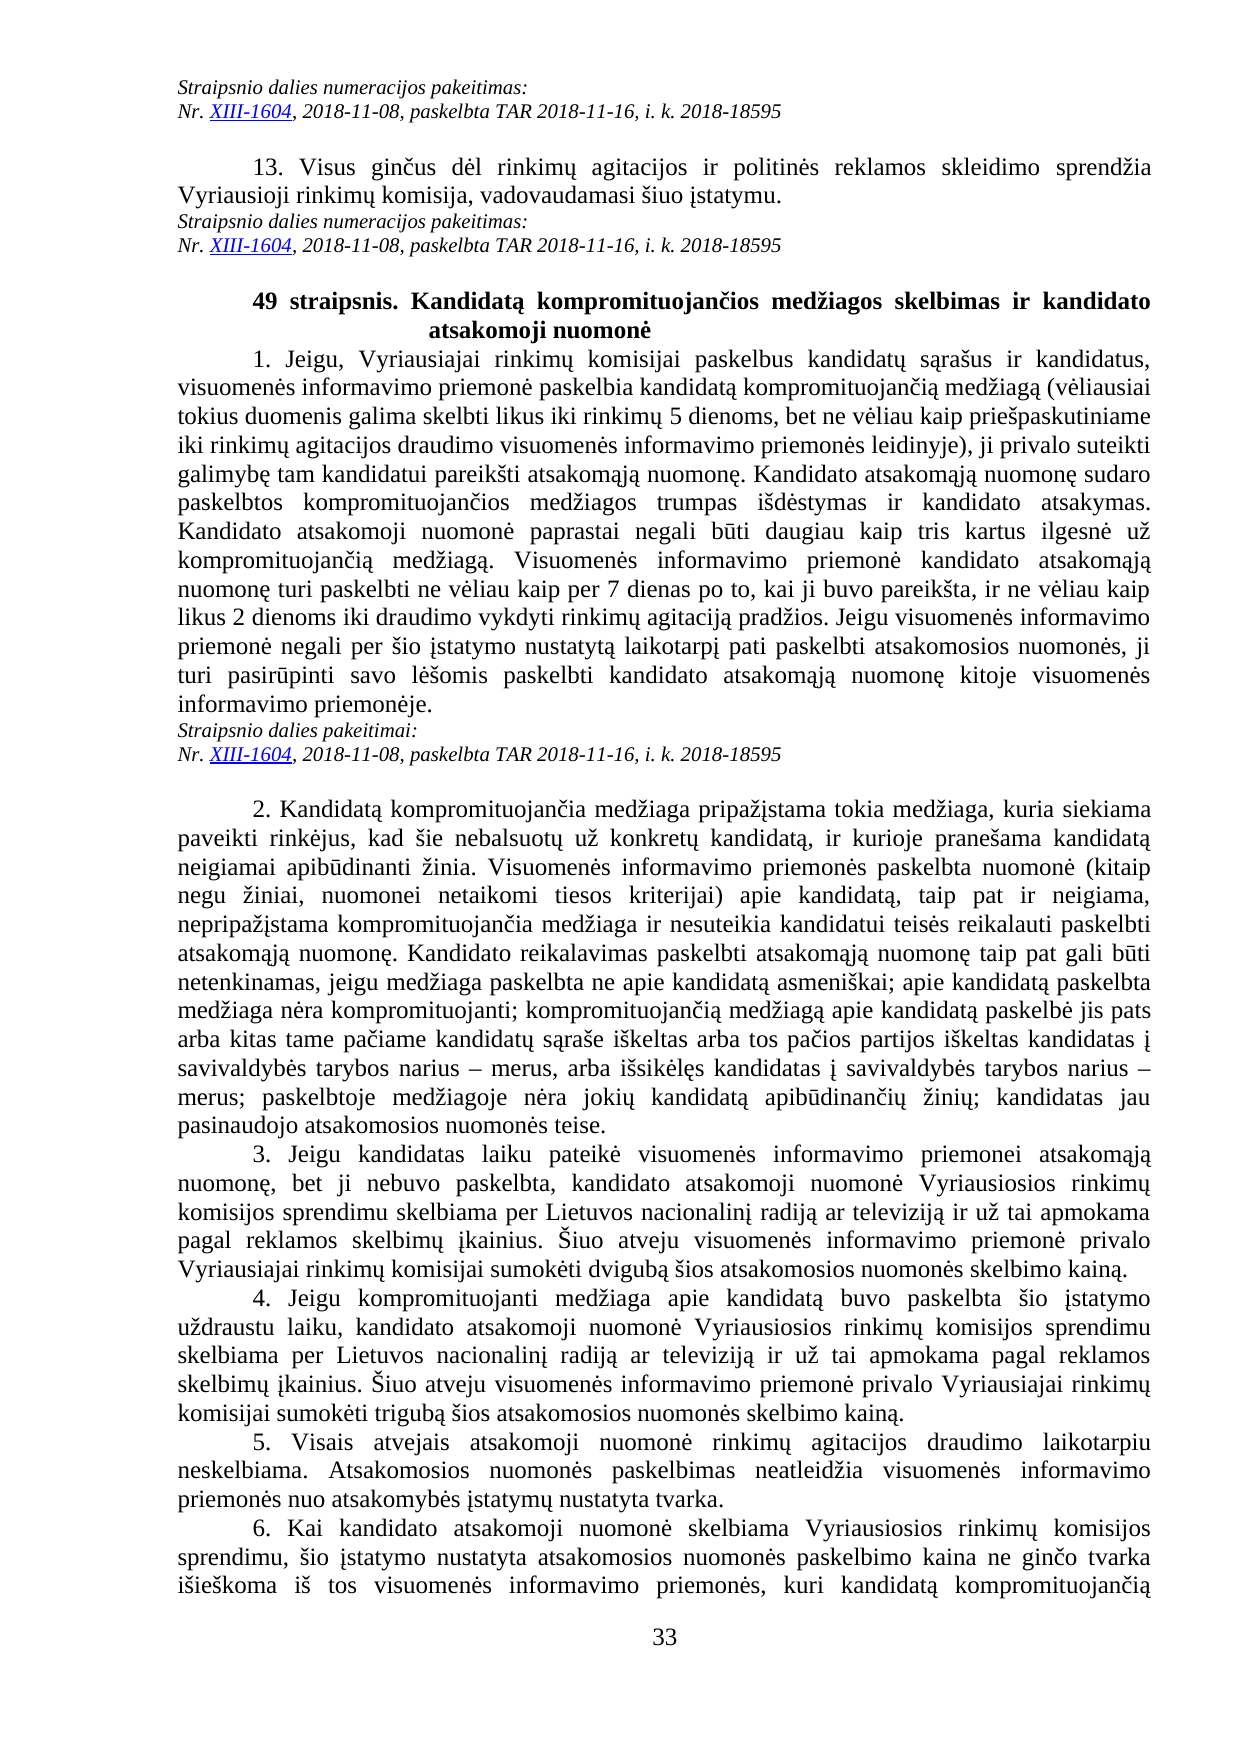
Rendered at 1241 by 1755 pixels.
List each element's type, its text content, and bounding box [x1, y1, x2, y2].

text 4. Jeigu kompromituojanti medžiaga apie kandidatą buvo paskelbta šio įstatymo uždraustu laiku, kandidato atsakomoji nuomonė Vyriausiosios rinkimų komisijos sprendimu skelbiama per Lietuvos nacionalinį radiją ar televiziją ir už tai apmokama pagal reklamos skelbimų įkainius. Šiuo atveju visuomenės informavimo priemonė privalo Vyriausiajai rinkimų komisijai sumokėti trigubą šios atsakomosios nuomonės skelbimo kainą. [177, 1283, 1152, 1427]
text 49 straipsnis. Kandidatą kompromituojančios medžiagos skelbimas ir kandidato atsakomoji nuomonė [252, 286, 1152, 344]
text 6. Kai kandidato atsakomoji nuomonė skelbiama Vyriausiosios rinkimų komisijos sprendimu, šio įstatymo nustatyta atsakomosios nuomonės paskelbimo kaina ne ginčo tvarka išieškoma iš tos visuomenės informavimo priemonės, kuri kandidatą kompromituojančią [177, 1513, 1152, 1599]
text Straipsnio dalies numeracijos pakeitimas: [177, 209, 1152, 233]
text Straipsnio dalies pakeitimai: [177, 717, 1152, 742]
text 2. Kandidatą kompromituojančia medžiaga pripažįstama tokia medžiaga, kuria siekiama paveikti rinkėjus, kad šie nebalsuotų už konkretų kandidatą, ir kurioje pranešama kandidatą neigiamai apibūdinanti žinia. Visuomenės informavimo priemonės paskelbta nuomonė (kitaip negu žiniai, nuomonei netaikomi tiesos kriterijai) apie kandidatą, taip pat ir neigiama, nepripažįstama kompromituojančia medžiaga ir nesuteikia kandidatui teisės reikalauti paskelbti atsakomąją nuomonę. Kandidato reikalavimas paskelbti atsakomąją nuomonę taip pat gali būti netenkinamas, jeigu medžiaga paskelbta ne apie kandidatą asmeniškai; apie kandidatą paskelbta medžiaga nėra kompromituojanti; kompromituojančią medžiagą apie kandidatą paskelbė jis pats arba kitas tame pačiame kandidatų sąraše iškeltas arba tos pačios partijos iškeltas kandidatas į savivaldybės tarybos narius – merus, arba išsikėlęs kandidatas į savivaldybės tarybos narius – merus; paskelbtoje medžiagoje nėra jokių kandidatą apibūdinančių žinių; kandidatas jau pasinaudojo atsakomosios nuomonės teise. [177, 794, 1152, 1139]
text 1. Jeigu, Vyriausiajai rinkimų komisijai paskelbus kandidatų sąrašus ir kandidatus, visuomenės informavimo priemonė paskelbia kandidatą kompromituojančią medžiagą (vėliausiai tokius duomenis galima skelbti likus iki rinkimų 5 dienoms, bet ne vėliau kaip priešpaskutiniame iki rinkimų agitacijos draudimo visuomenės informavimo priemonės leidinyje), ji privalo suteikti galimybę tam kandidatui pareikšti atsakomąją nuomonę. Kandidato atsakomąją nuomonę sudaro paskelbtos kompromituojančios medžiagos trumpas išdėstymas ir kandidato atsakymas. Kandidato atsakomoji nuomonė paprastai negali būti daugiau kaip tris kartus ilgesnė už kompromituojančią medžiagą. Visuomenės informavimo priemonė kandidato atsakomąją nuomonę turi paskelbti ne vėliau kaip per 7 dienas po to, kai ji buvo pareikšta, ir ne vėliau kaip likus 2 dienoms iki draudimo vykdyti rinkimų agitaciją pradžios. Jeigu visuomenės informavimo priemonė negali per šio įstatymo nustatytą laikotarpį pati paskelbti atsakomosios nuomonės, ji turi pasirūpinti savo lėšomis paskelbti kandidato atsakomąją nuomonę kitoje visuomenės informavimo priemonėje. [177, 344, 1152, 717]
text Straipsnio dalies numeracijos pakeitimas: [177, 75, 1152, 99]
text 13. Visus ginčus dėl rinkimų agitacijos ir politinės reklamos skleidimo sprendžia Vyriausioji rinkimų komisija, vadovaudamasi šiuo įstatymu. [177, 152, 1152, 209]
text Nr. XIII-1604, 2018-11-08, paskelbta TAR 2018-11-16, i. k. 2018-18595 [177, 233, 1152, 257]
text Nr. XIII-1604, 2018-11-08, paskelbta TAR 2018-11-16, i. k. 2018-18595 [177, 742, 1152, 766]
text 3. Jeigu kandidatas laiku pateikė visuomenės informavimo priemonei atsakomąją nuomonę, bet ji nebuvo paskelbta, kandidato atsakomoji nuomonė Vyriausiosios rinkimų komisijos sprendimu skelbiama per Lietuvos nacionalinį radiją ar televiziją ir už tai apmokama pagal reklamos skelbimų įkainius. Šiuo atveju visuomenės informavimo priemonė privalo Vyriausiajai rinkimų komisijai sumokėti dvigubą šios atsakomosios nuomonės skelbimo kainą. [177, 1139, 1152, 1283]
text 5. Visais atvejais atsakomoji nuomonė rinkimų agitacijos draudimo laikotarpiu neskelbiama. Atsakomosios nuomonės paskelbimas neatleidžia visuomenės informavimo priemonės nuo atsakomybės įstatymų nustatyta tvarka. [177, 1427, 1152, 1513]
text Nr. XIII-1604, 2018-11-08, paskelbta TAR 2018-11-16, i. k. 2018-18595 [177, 99, 1152, 123]
